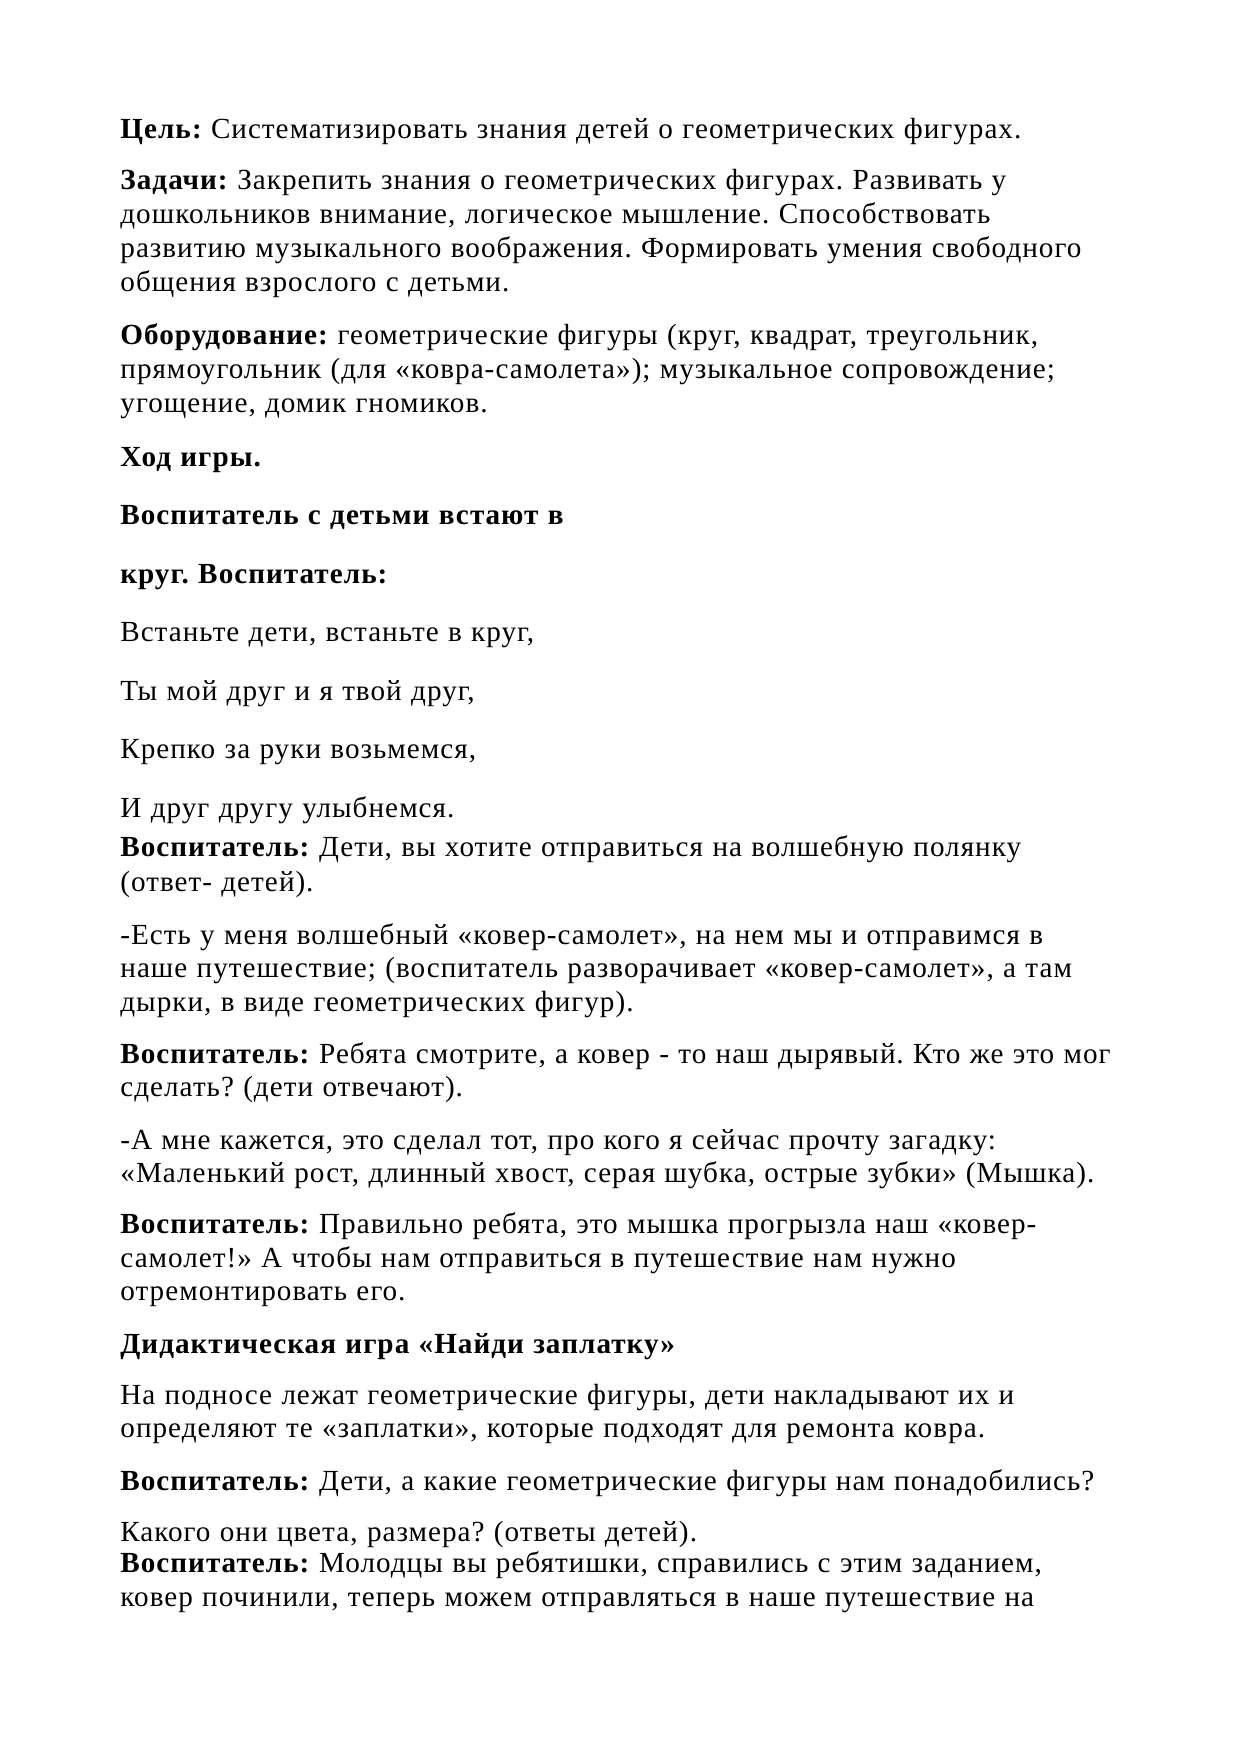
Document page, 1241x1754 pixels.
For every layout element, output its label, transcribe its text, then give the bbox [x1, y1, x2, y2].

text -Есть у меня волшебный «ковер-самолет», на нем мы и отправимся в наше путешествие; (воспитатель разворачивает «ковер-самолет», а там дырки, в виде геометрических фигур). [120, 918, 1120, 1018]
subtitle Дидактическая игра «Найди заплатку» [120, 1333, 1122, 1358]
text Какого они цвета, размера? (ответы детей). [497, 1521, 1122, 1546]
text Воспитатель: Ребята смотрите, а ковер - то наш дырявый. Кто же это мог сделать? (дети отвечают). [120, 1037, 1120, 1104]
text Встаньте дети, встаньте в круг, [120, 595, 1122, 653]
text Оборудование: геометрические фигуры (круг, квадрат, треугольник, прямоугольник (для «ковра-самолета»); музыкальное сопровождение; угощение, домик гномиков. [120, 317, 1120, 419]
text Воспитатель: Дети, а какие геометрические фигуры нам понадобились? [737, 1470, 1122, 1495]
text Воспитатель: Правильно ребята, это мышка прогрызла наш «ковер-самолет!» А чтобы нам отправиться в путешествие нам нужно отремонтировать его. [120, 1207, 1120, 1307]
text Воспитатель: Молодцы вы ребятишки, справились с этим заданием, ковер починили, теперь можем отправляться в наше путешествие на [120, 1546, 1120, 1613]
text -А мне кажется, это сделал тот, про кого я сейчас прочту загадку: «Маленький рост, длинный хвост, серая шубка, острые зубки» (Мышка). [120, 1123, 1120, 1189]
text Цель: Систематизировать знания детей о геометрических фигурах. [914, 118, 1122, 143]
subtitle Воспитатель с детьми встают в круг. Воспитатель: [120, 478, 603, 595]
text Воспитатель: Дети, а какие геометрические фигуры нам понадобились? [120, 1470, 734, 1495]
text Ты мой друг и я твой друг, [120, 653, 1122, 712]
text Крепко за руки возьмемся, [120, 712, 1122, 771]
text Воспитатель: Дети, вы хотите отправиться на волшебную полянку (ответ- детей). [120, 829, 1120, 898]
text Какого они цвета, размера? (ответы детей). [120, 1521, 500, 1546]
text Ход игры. [120, 419, 1122, 478]
text И друг другу улыбнемся. [120, 771, 1122, 829]
text Цель: Систематизировать знания детей о геометрических фигурах. [120, 118, 911, 143]
text На подносе лежат геометрические фигуры, дети накладывают их и определяют те «заплатки», которые подходят для ремонта ковра. [120, 1377, 1120, 1444]
text Задачи: Закрепить знания о геометрических фигурах. Развивать у дошкольников внимание, логическое мышление. Способствовать развитию музыкального воображения. Формировать умения свободного общения взрослого с детьми. [120, 162, 1120, 298]
